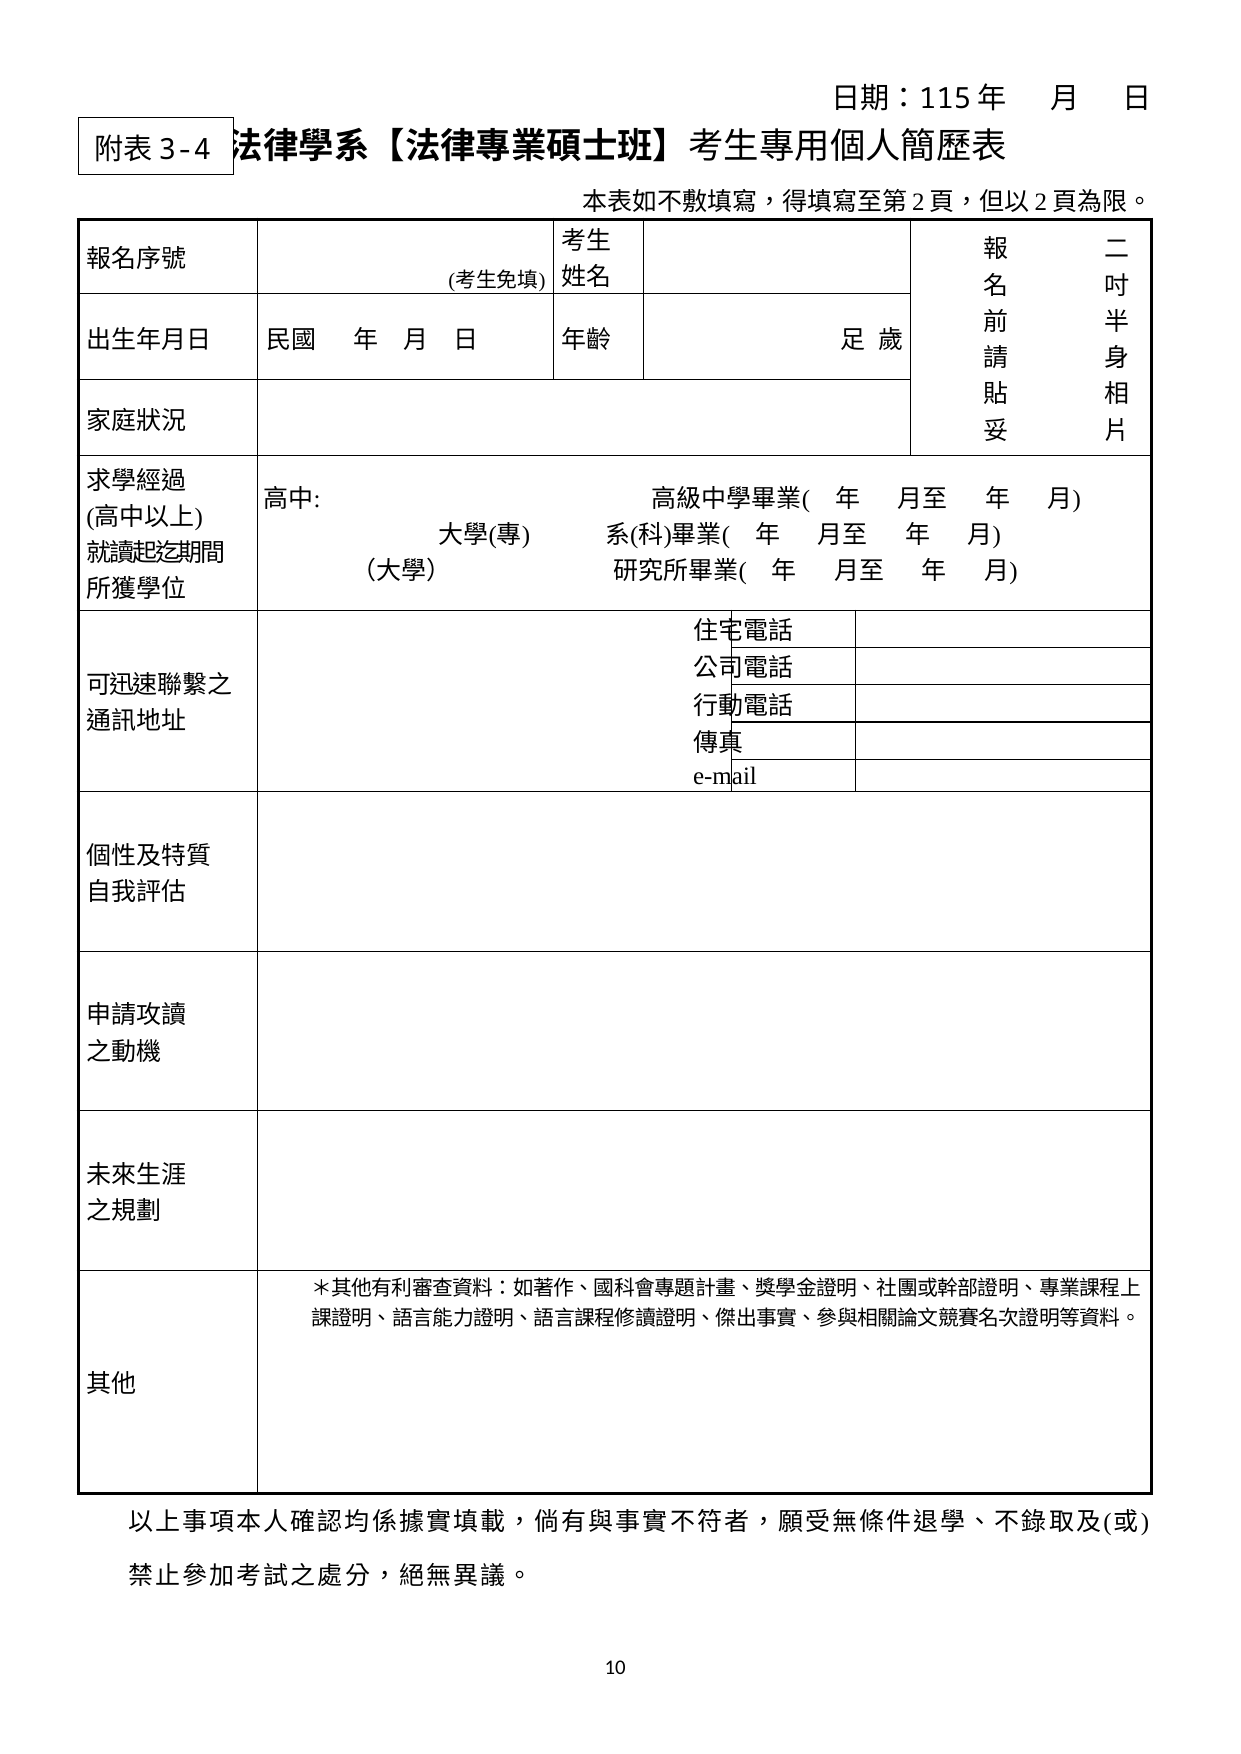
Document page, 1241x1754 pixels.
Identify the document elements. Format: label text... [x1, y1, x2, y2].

table_header [644, 221, 910, 293]
table_cell 未來生涯 之規劃 [80, 1111, 257, 1270]
table_cell 年齡 [554, 294, 643, 379]
text 以上事項本人確認均係據實填載，倘有與事實不符者，願受無條件退學、不錄取及(或)禁止參加考試之處分，絕無異議。 [128, 1501, 1152, 1592]
table_cell 民國 年 月 日 [258, 294, 553, 379]
table_cell [856, 611, 1150, 647]
table_cell 行動電話 [732, 685, 855, 721]
table_cell 足 歲 [644, 294, 910, 379]
table_cell 高中: 高級中學畢業( 年 月至 年 月) 大學(專) 系(科)畢業( 年 月至 年 月) （大學） 研究所畢業( 年 月至 年 月) [258, 456, 1150, 609]
table_header 報 名 前 請 貼 妥 [911, 221, 1031, 455]
table_cell e-mail [732, 760, 855, 791]
table_cell [856, 685, 1150, 721]
table_cell ＊其他有利審查資料：如著作、國科會專題計畫、獎學金證明、社團或幹部證明、專業課程上課證明、語言能力證明、語言課程修讀證明、傑出事實、參與相關論文競賽名次證明等資料。 [258, 1271, 1150, 1492]
table_cell [258, 611, 731, 791]
table_cell [258, 1111, 1150, 1270]
table_header (考生免填) [258, 221, 553, 293]
table_cell [258, 952, 1150, 1110]
table_header 二 吋 半 身 相 片 [1031, 221, 1150, 455]
table_cell 申請攻讀 之動機 [80, 952, 257, 1110]
table_header 報名序號 [80, 221, 257, 293]
text 本表如不敷填寫，得填寫至第2頁，但以2頁為限。 [128, 181, 1152, 217]
table_header 考生 姓名 [554, 221, 643, 293]
table_cell 個性及特質 自我評估 [80, 792, 257, 951]
table_cell 家庭狀況 [80, 380, 257, 455]
table_cell [856, 760, 1150, 791]
table_cell [258, 792, 1150, 951]
table_cell [856, 723, 1150, 759]
table_cell 住宅電話 [732, 611, 855, 647]
table_cell 可迅速聯繫之 通訊地址 [80, 611, 257, 791]
table_cell 公司電話 [732, 648, 855, 684]
table_cell 求學經過 (高中以上) 就讀起迄期間 所獲學位 [80, 456, 257, 609]
table_cell [258, 380, 910, 455]
text 附表3-4 [94, 126, 218, 166]
text 法律學系【法律專業碩士班】考生專用個人簡歷表 [234, 117, 1152, 169]
text 法律學系【法律專業碩士班】考生專用個人簡歷表 [79, 118, 233, 174]
table_cell 出生年月日 [80, 294, 257, 379]
table_cell 其他 [80, 1271, 257, 1492]
table_cell 傳真 [732, 723, 855, 759]
text 日期：115年 月 日 [78, 75, 1152, 117]
table_cell [856, 648, 1150, 684]
